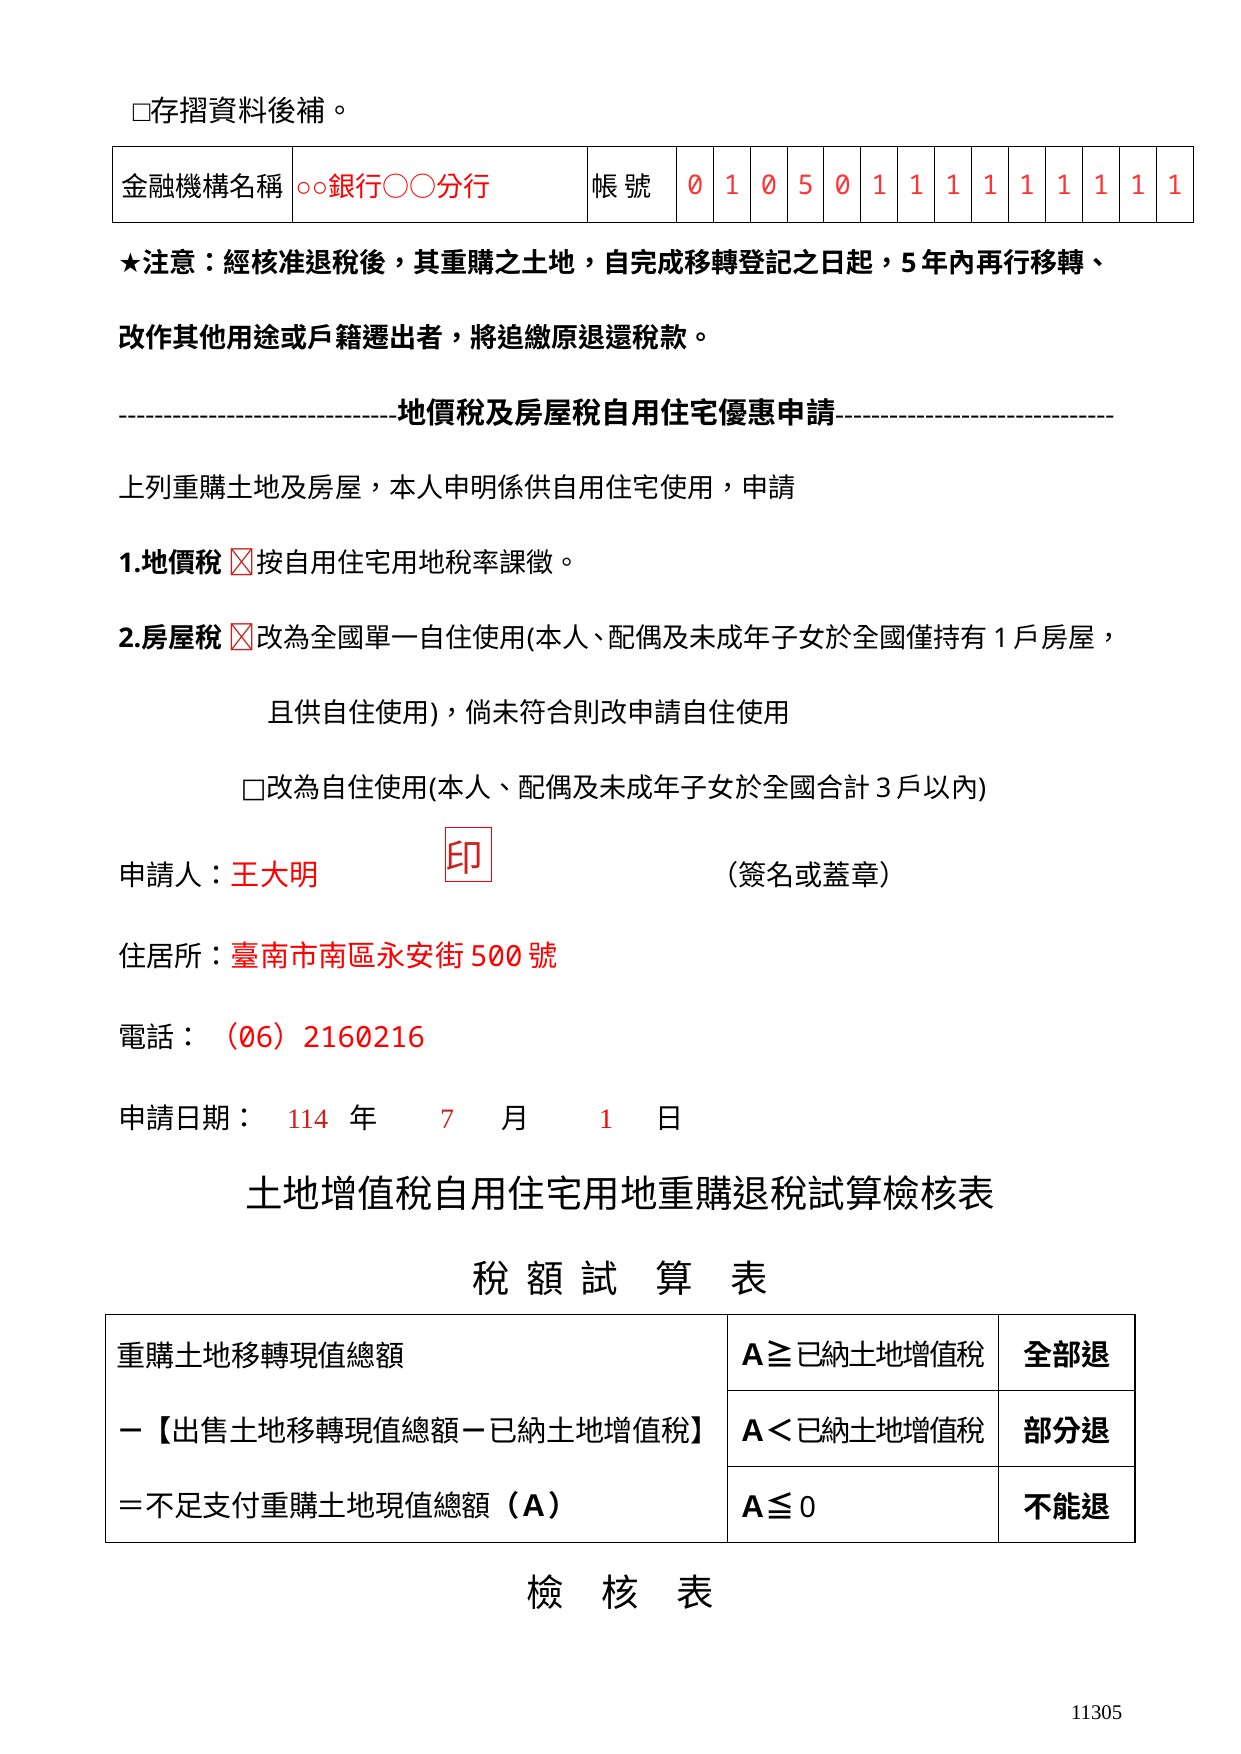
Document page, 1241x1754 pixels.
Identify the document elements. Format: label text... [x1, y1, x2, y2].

table_cell 不能退 [999, 1467, 1134, 1542]
table_header 0 [751, 147, 787, 222]
text 檢 核 表 [118, 1553, 1122, 1628]
table_header 1 [1157, 147, 1193, 222]
table_header ○○銀行○○分行 [293, 147, 587, 222]
table_header 帳 號 [588, 147, 676, 222]
table_header 1 [1120, 147, 1156, 222]
table_header 1 [714, 147, 750, 222]
table_header 1 [1009, 147, 1045, 222]
table_cell 部分退 [999, 1391, 1134, 1466]
table_header 1 [935, 147, 971, 222]
table_header 1 [861, 147, 897, 222]
text 2.房屋稅 改為全國單一自住使用(本人、配偶及未成年子女於全國僅持有1戶房屋，且供自住使用)，倘未符合則改申請自住使用 [118, 598, 1122, 748]
text 1.地價稅 按自用住宅用地稅率課徵。 [118, 523, 1122, 598]
text 住居所：臺南市南區永安街500號 [118, 917, 1122, 992]
text □存摺資料後補。 [118, 71, 1122, 146]
table_header 金融機構名稱 [113, 147, 292, 222]
table_cell Ａ≦ 0 [728, 1467, 998, 1542]
table_header 5 [788, 147, 823, 222]
text 申請日期： 114 年 7 月 1 日 [118, 1079, 1122, 1154]
table_header 1 [972, 147, 1008, 222]
text 電話： （06）2160216 [118, 998, 1122, 1073]
text 稅 額 試 算 表 [118, 1239, 1122, 1314]
text □改為自住使用(本人、配偶及未成年子女於全國合計3戶以內) [241, 748, 1122, 823]
text ★注意：經核准退稅後，其重購之土地，自完成移轉登記之日起，5年內再行移轉、改作其他用途或戶籍遷出者，將追繳原退還稅款。 [118, 223, 1122, 373]
table_header 0 [677, 147, 713, 222]
table_header 全部退 [999, 1315, 1134, 1390]
table_header 1 [898, 147, 934, 222]
text 土地增值稅自用住宅用地重購退稅試算檢核表 [118, 1154, 1122, 1229]
text 申請人：王大明 （簽名或蓋章） [118, 835, 1122, 910]
text -------------------------------地價稅及房屋稅自用住宅優惠申請------------------------------- [118, 373, 1122, 448]
table_header 0 [824, 147, 860, 222]
table_cell Ａ＜已納土地增值稅 [728, 1391, 998, 1466]
text 上列重購土地及房屋，本人申明係供自用住宅使用，申請 [118, 448, 1122, 523]
table_header 1 [1046, 147, 1082, 222]
table_header Ａ≧已納土地增值稅 [728, 1315, 998, 1390]
table_header 重購土地移轉現值總額 －【出售土地移轉現值總額－已納土地增值稅】 ＝不足支付重購土地現值總額（Ａ） [106, 1315, 727, 1542]
table_header 1 [1083, 147, 1119, 222]
